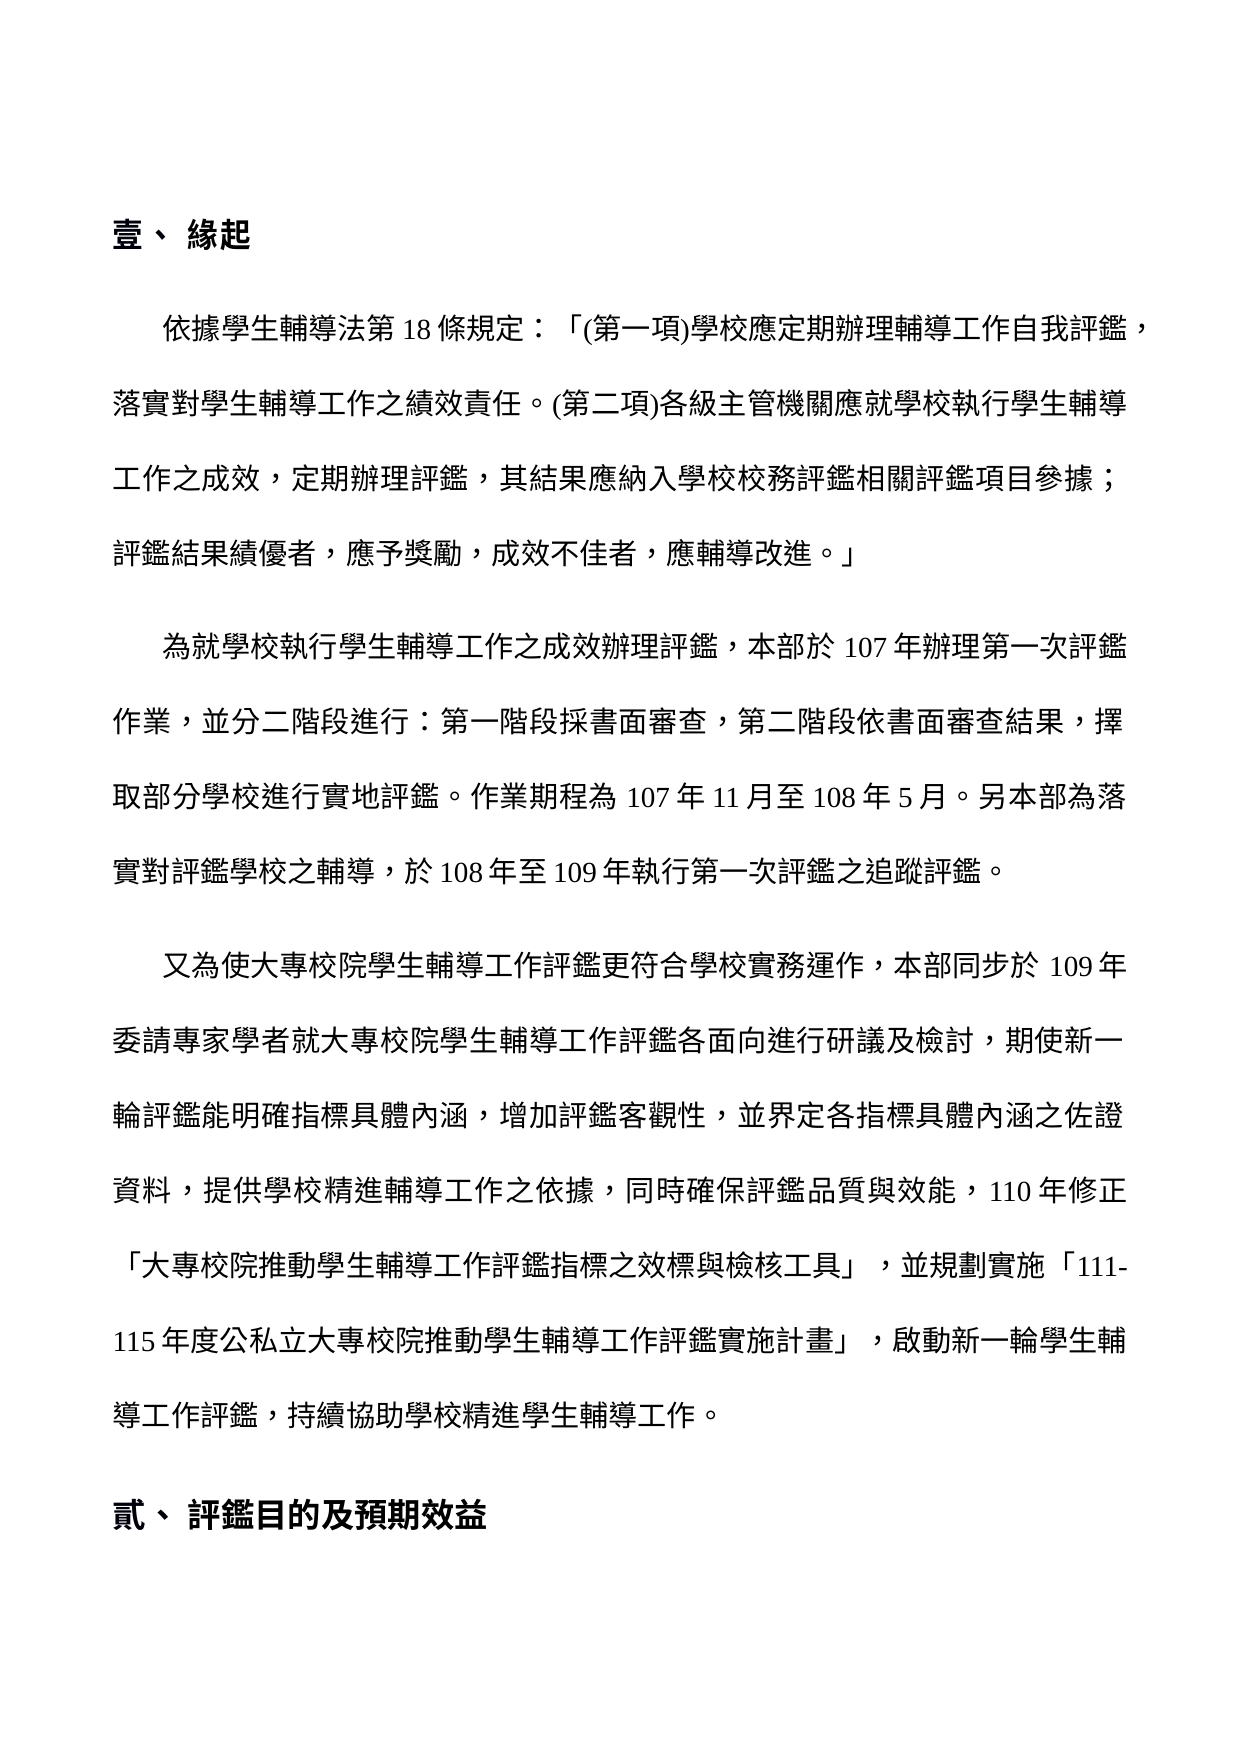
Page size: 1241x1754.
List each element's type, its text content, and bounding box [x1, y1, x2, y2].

text 依據學生輔導法第18條規定：「(第一項)學校應定期辦理輔導工作自我評鑑，落實對學生輔導工作之績效責任。(第二項)各級主管機關應就學校執行學生輔導工作之成效，定期辦理評鑑，其結果應納入學校校務評鑑相關評鑑項目參據；評鑑結果績優者，應予獎勵，成效不佳者，應輔導改進。」 [112, 283, 1128, 583]
subtitle 緣起 [112, 189, 1128, 264]
text 又為使大專校院學生輔導工作評鑑更符合學校實務運作，本部同步於109年委請專家學者就大專校院學生輔導工作評鑑各面向進行研議及檢討，期使新一輪評鑑能明確指標具體內涵，增加評鑑客觀性，並界定各指標具體內涵之佐證資料，提供學校精進輔導工作之依據，同時確保評鑑品質與效能，110年修正「大專校院推動學生輔導工作評鑑指標之效標與檢核工具」，並規劃實施「111-115年度公私立大專校院推動學生輔導工作評鑑實施計畫」，啟動新一輪學生輔導工作評鑑，持續協助學校精進學生輔導工作。 [112, 920, 1128, 1445]
subtitle 評鑑目的及預期效益 [112, 1470, 1128, 1545]
text 為就學校執行學生輔導工作之成效辦理評鑑，本部於107年辦理第一次評鑑作業，並分二階段進行：第一階段採書面審查，第二階段依書面審查結果，擇取部分學校進行實地評鑑。作業期程為107年11月至108年5月。另本部為落實對評鑑學校之輔導，於108年至109年執行第一次評鑑之追蹤評鑑。 [112, 601, 1128, 901]
